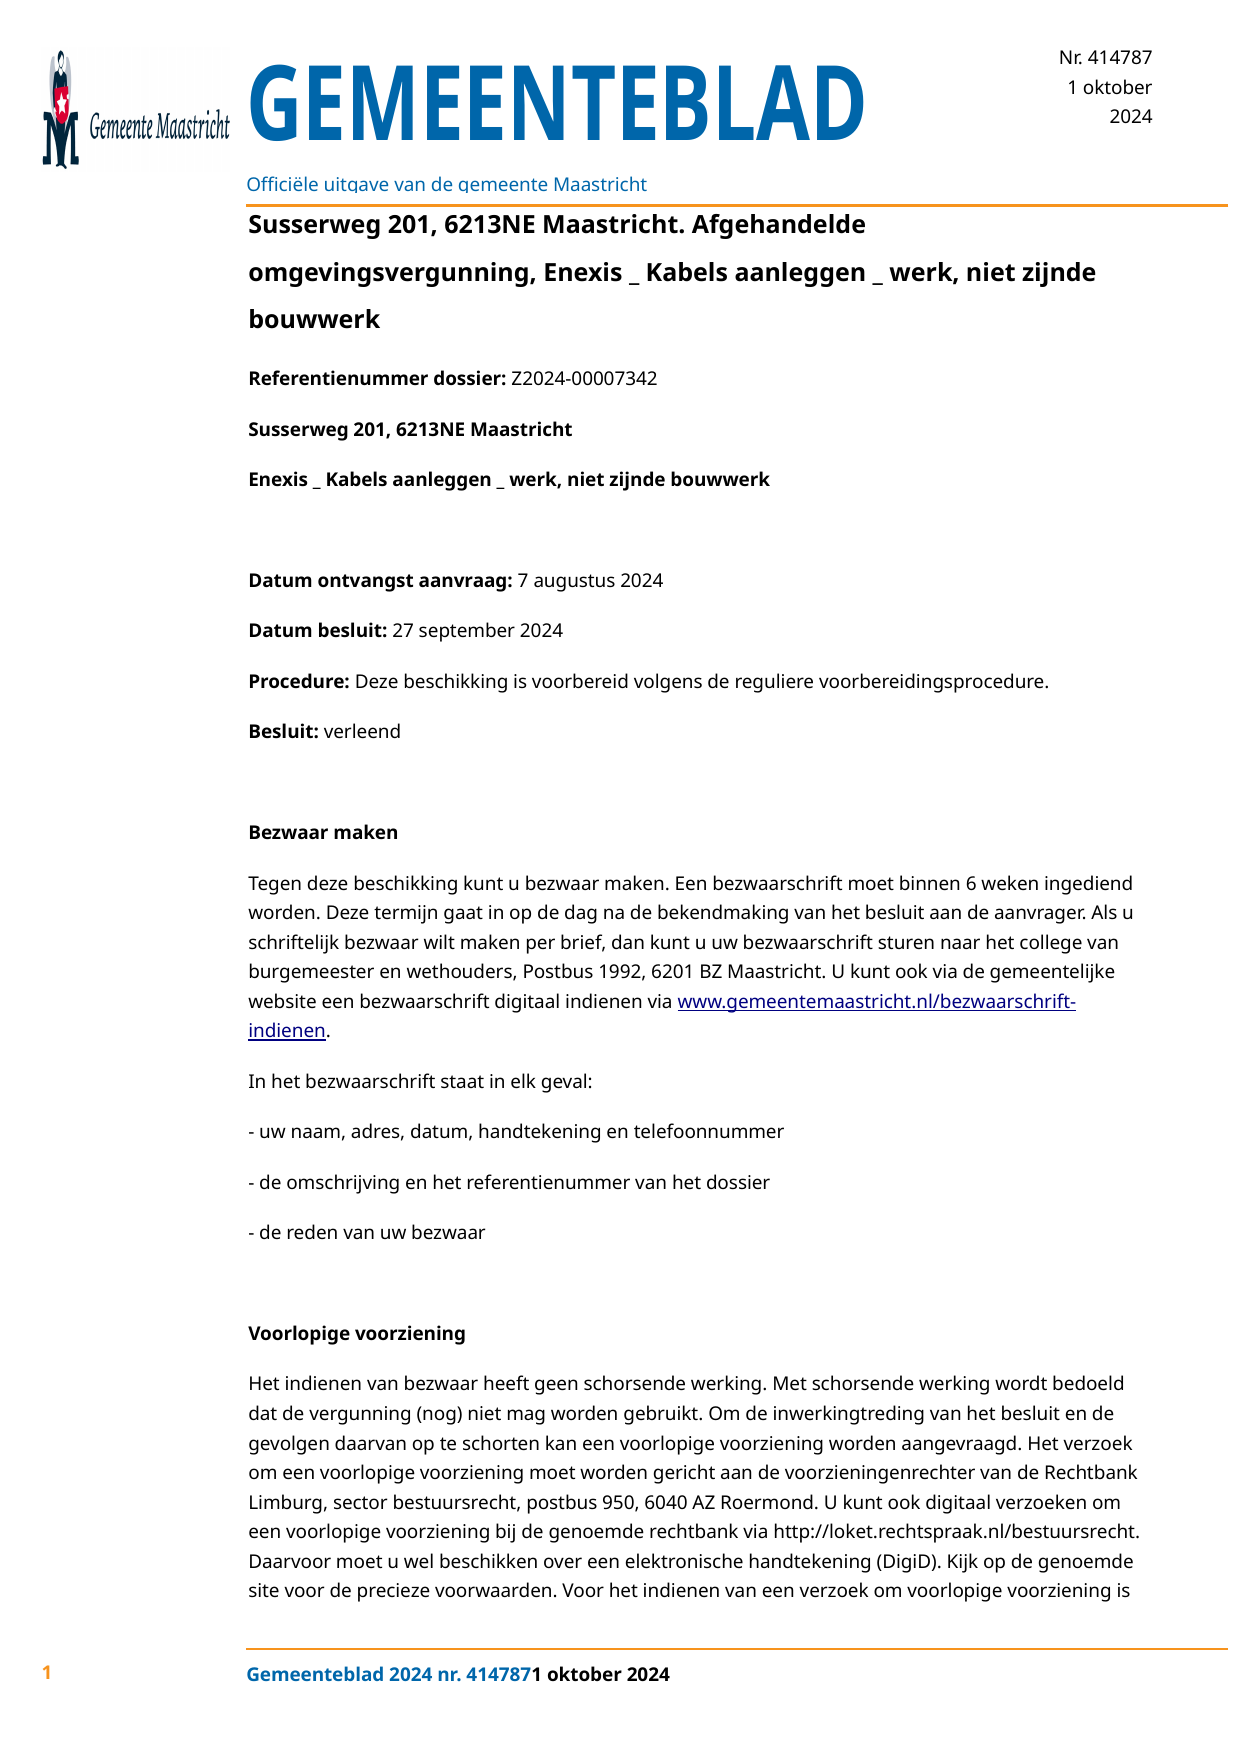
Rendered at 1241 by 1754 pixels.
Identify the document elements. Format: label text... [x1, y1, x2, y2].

text - uw naam, adres, datum, handtekening en telefoonnummer [248, 1118, 1152, 1144]
text Het indienen van bezwaar heeft geen schorsende werking. Met schorsende werking wordt bedoeld dat de vergunning (nog) niet mag worden gebruikt. Om de inwerkingtreding van het besluit en de gevolgen daarvan op te schorten kan een voorlopige voorziening worden aangevraagd. Het verzoek om een voorlopige voorziening moet worden gericht aan de voorzieningenrechter van de Rechtbank Limburg, sector bestuursrecht, postbus 950, 6040 AZ Roermond. U kunt ook digitaal verzoeken om een voorlopige voorziening bij de genoemde rechtbank via http://loket.rechtspraak.nl/bestuursrecht. Daarvoor moet u wel beschikken over een elektronische handtekening (DigiD). Kijk op de genoemde site voor de precieze voorwaarden. Voor het indienen van een verzoek om voorlopige voorziening is [248, 1371, 1152, 1603]
text Susserweg 201, 6213NE Maastricht [248, 416, 1152, 442]
text Datum ontvangst aanvraag: 7 augustus 2024 [248, 567, 1152, 593]
text Tegen deze beschikking kunt u bezwaar maken. Een bezwaarschrift moet binnen 6 weken ingediend worden. Deze termijn gaat in op de dag na de bekendmaking van het besluit aan de aanvrager. Als u schriftelijk bezwaar wilt maken per brief, dan kunt u uw bezwaarschrift sturen naar het college van burgemeester en wethouders, Postbus 1992, 6201 BZ Maastricht. U kunt ook via de gemeentelijke website een bezwaarschrift digitaal indienen via www.gemeentemaastricht.nl/bezwaarschrift-indienen. [248, 870, 1152, 1043]
text Besluit: verleend [248, 718, 1152, 744]
text Referentienummer dossier: Z2024-00007342 [248, 366, 1152, 391]
text Procedure: Deze beschikking is voorbereid volgens de reguliere voorbereidingsprocedure. [248, 668, 1152, 694]
text Bezwaar maken [248, 819, 1152, 845]
text Susserweg 201, 6213NE Maastricht. Afgehandelde omgevingsvergunning, Enexis _ Kabels aanleggen _ werk, niet zijnde bouwwerk [248, 207, 1152, 336]
text - de reden van uw bezwaar [248, 1219, 1152, 1245]
text Enexis _ Kabels aanleggen _ werk, niet zijnde bouwwerk [248, 466, 1152, 492]
text In het bezwaarschrift staat in elk geval: [248, 1068, 1152, 1094]
text Voorlopige voorziening [248, 1320, 1152, 1346]
text Datum besluit: 27 september 2024 [248, 618, 1152, 643]
picture [41, 47, 231, 172]
text - de omschrijving en het referentienummer van het dossier [248, 1169, 1152, 1194]
